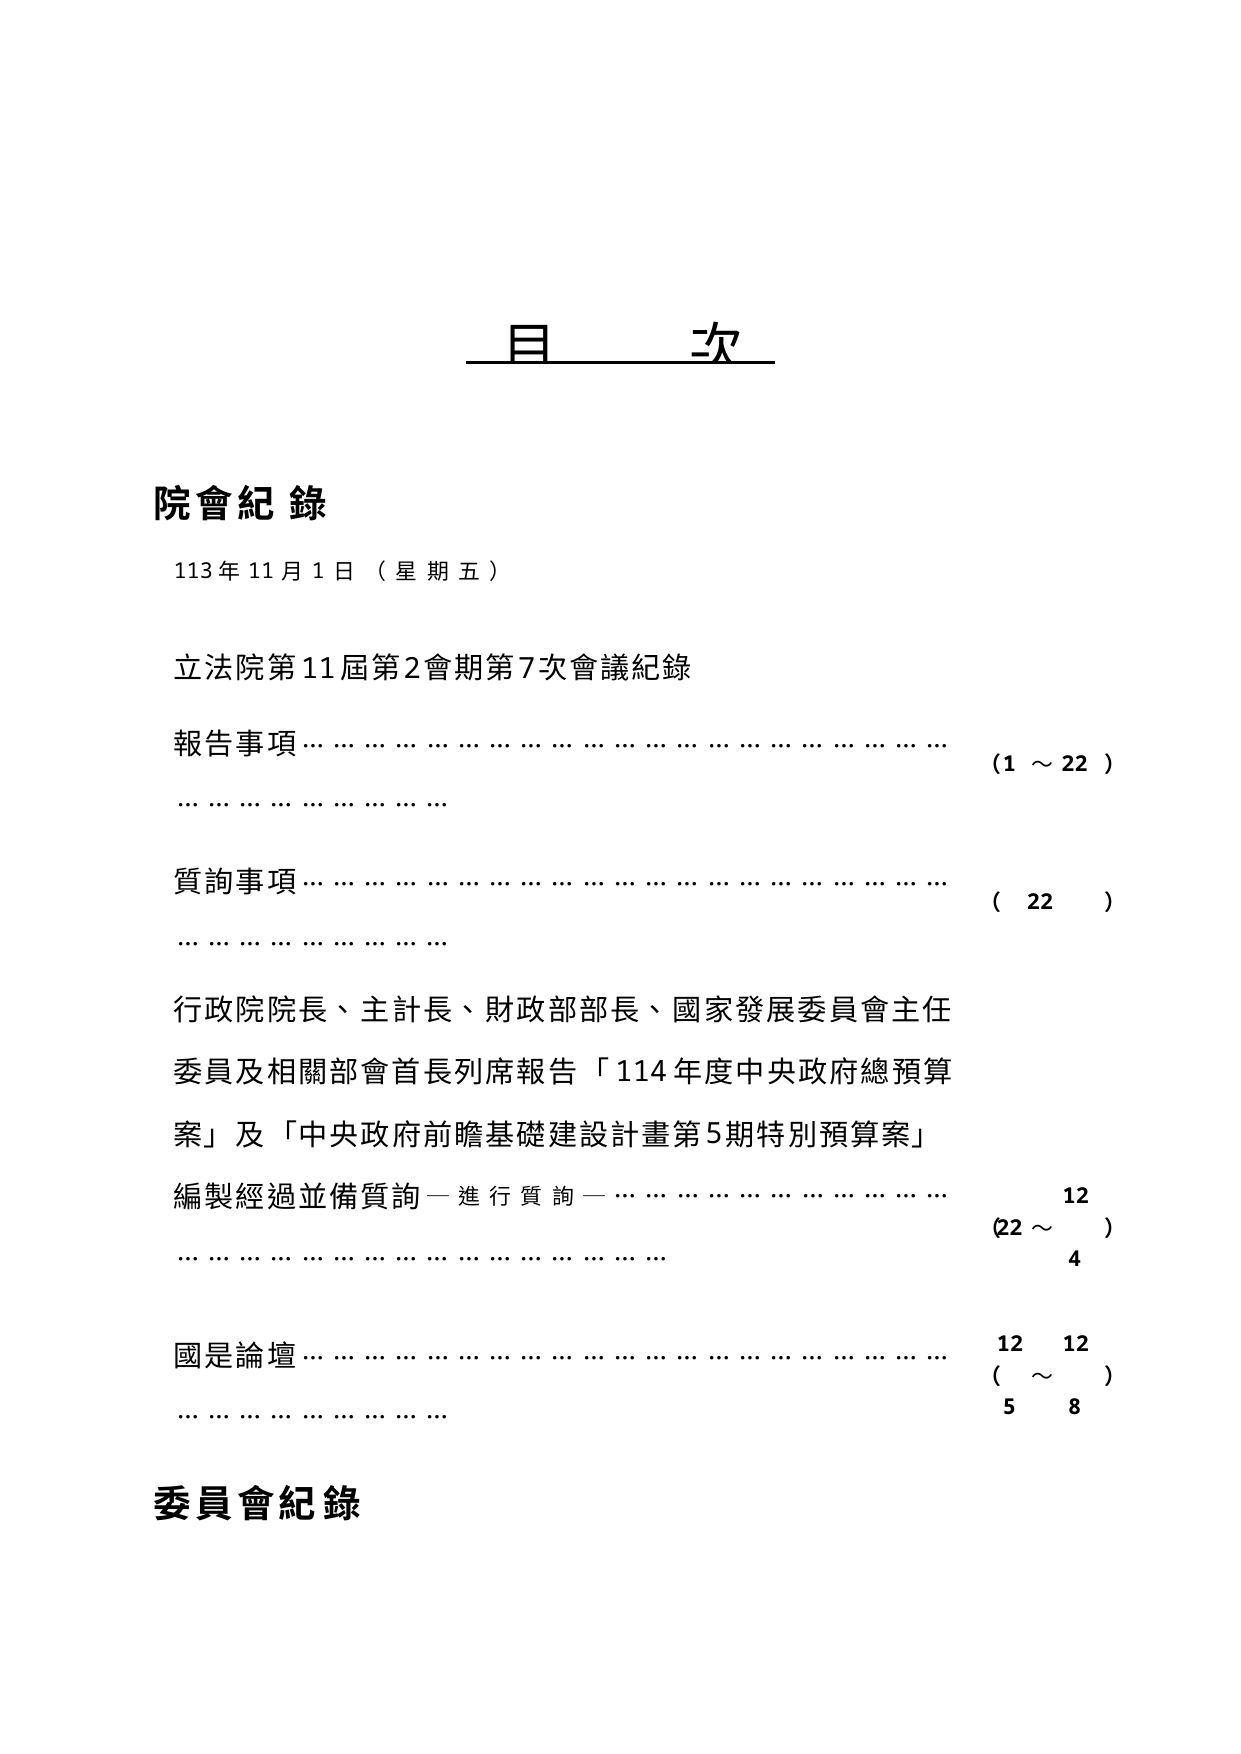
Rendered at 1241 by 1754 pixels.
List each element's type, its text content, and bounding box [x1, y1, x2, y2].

table_cell 22 [986, 970, 1023, 1296]
table_cell （ [967, 1296, 986, 1454]
table_cell [986, 618, 1023, 694]
table_cell （ [967, 832, 986, 970]
table_cell 國是論壇……………………………………………………………………………… [150, 1296, 967, 1454]
table_cell （ [967, 970, 986, 1296]
table_cell [1053, 618, 1091, 694]
table_cell ～ [1023, 1296, 1053, 1454]
table_cell 124 [1053, 970, 1091, 1296]
table_cell [1023, 618, 1053, 694]
table_cell [1053, 832, 1091, 970]
table_cell ） [1091, 832, 1108, 970]
table_cell [1091, 618, 1108, 694]
table_header 院會紀錄 113年11月1日（星期五） [150, 443, 1108, 618]
table_cell 1 [986, 694, 1023, 832]
table_cell （ [967, 694, 986, 832]
table_cell ～ [1023, 694, 1053, 832]
table_cell 質詢事項……………………………………………………………………………… [150, 832, 967, 970]
table_cell [986, 832, 1023, 970]
table_cell 22 [1023, 832, 1053, 970]
table_cell 報告事項……………………………………………………………………………… [150, 694, 967, 832]
table_cell ） [1091, 1296, 1108, 1454]
table_cell 委員會紀錄 [150, 1454, 1108, 1549]
table_cell 行政院院長、主計長、財政部部長、國家發展委員會主任委員及相關部會首長列席報告「114年度中央政府總預算案」及「中央政府前瞻基礎建設計畫第5期特別預算案」編製經過並備質詢─進行質詢─……………………………………………………………………… [150, 970, 967, 1296]
table_cell 立法院第11屆第2會期第7次會議紀錄 [150, 618, 967, 694]
table_cell 22 [1053, 694, 1091, 832]
table_cell 125 [986, 1296, 1023, 1454]
table_cell ） [1091, 970, 1108, 1296]
table_cell 128 [1053, 1296, 1091, 1454]
table_cell [967, 618, 986, 694]
table_header 目 次 [466, 281, 774, 361]
table_cell ） [1091, 694, 1108, 832]
table_cell ～ [1023, 970, 1053, 1296]
